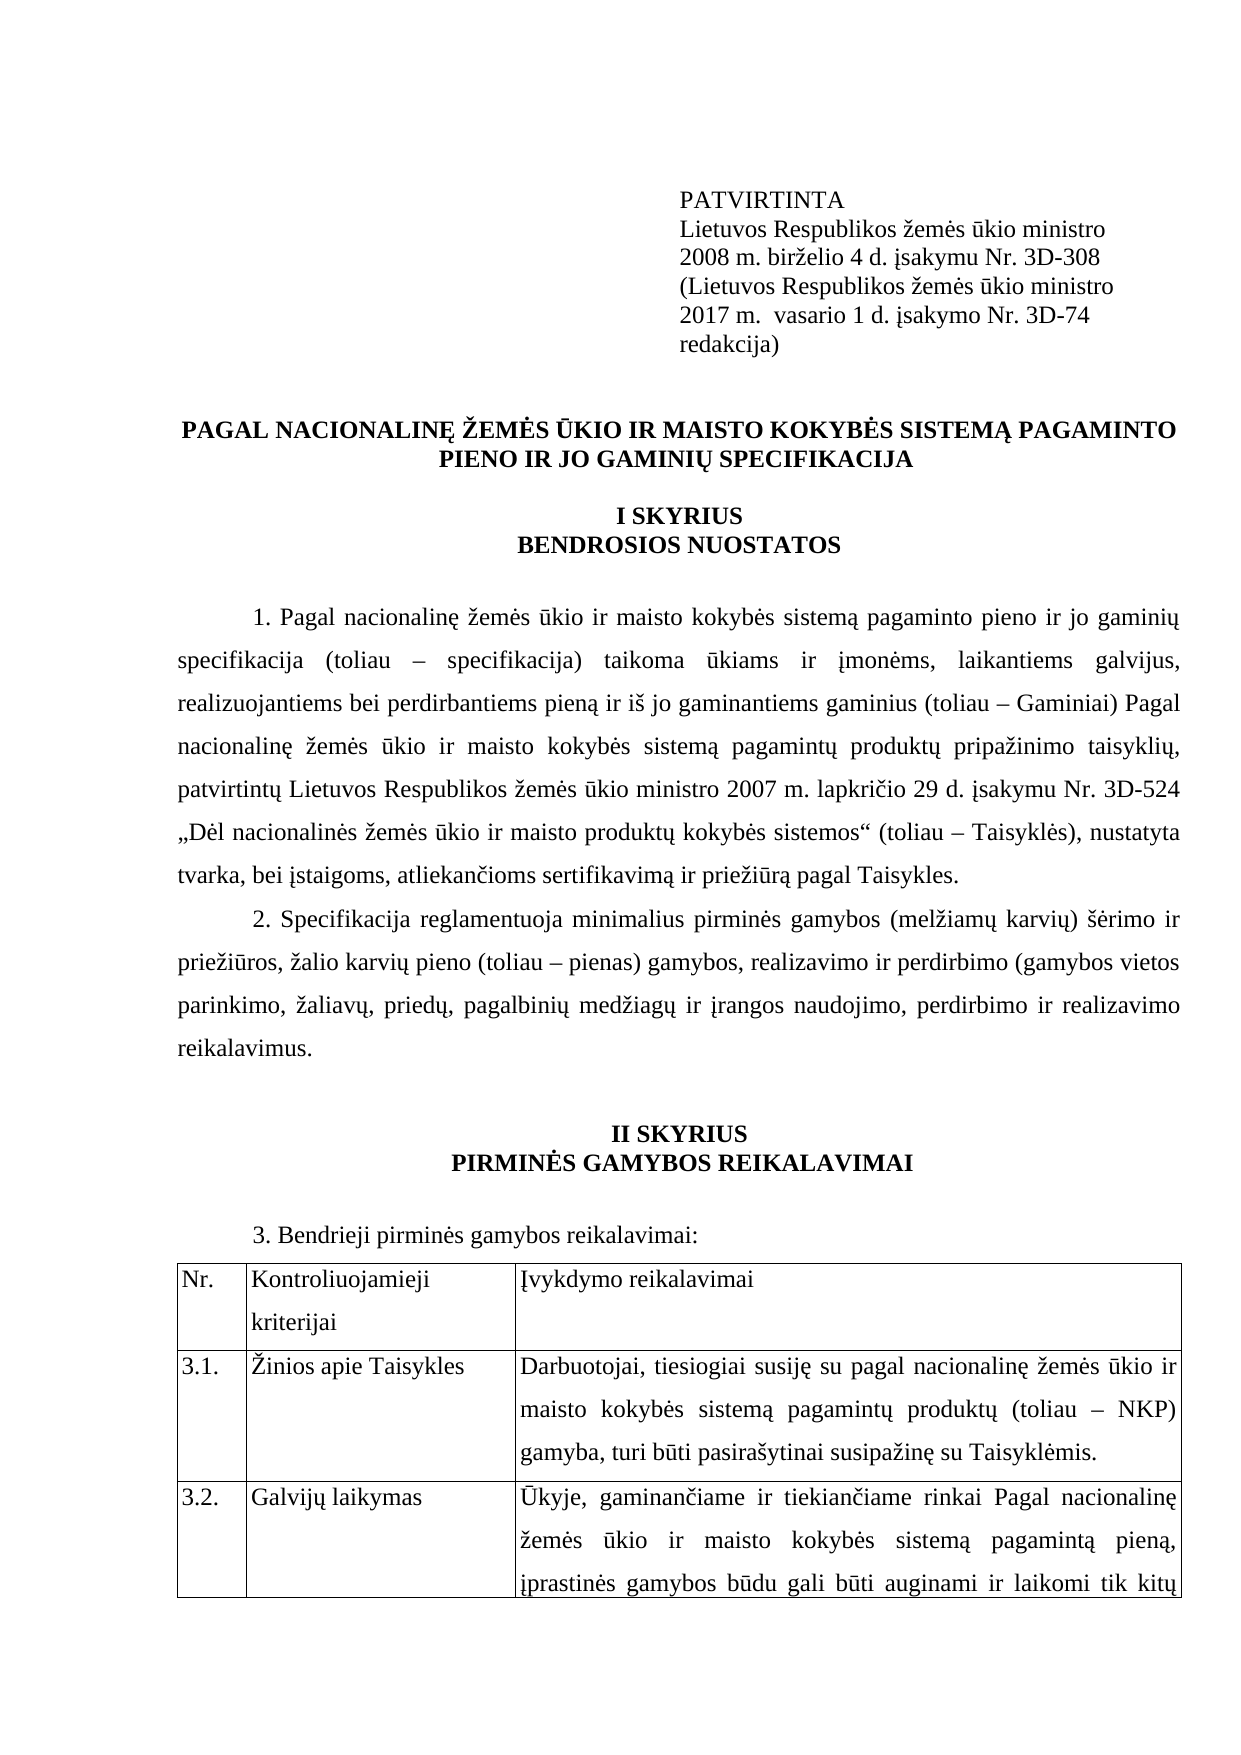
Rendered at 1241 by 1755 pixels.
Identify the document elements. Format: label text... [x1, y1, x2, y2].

text Lietuvos Respublikos žemės ūkio ministro [679, 214, 1181, 242]
text 1. Pagal nacionalinę žemės ūkio ir maisto kokybės sistemą pagaminto pieno ir jo gaminių specifikacija (toliau – specifikacija) taikoma ūkiams ir įmonėms, laikantiems galvijus, realizuojantiems bei perdirbantiems pieną ir iš jo gaminantiems gaminius (toliau – Gaminiai) Pagal nacionalinę žemės ūkio ir maisto kokybės sistemą pagamintų produktų pripažinimo taisyklių, patvirtintų Lietuvos Respublikos žemės ūkio ministro 2007 m. lapkričio 29 d. įsakymu Nr. 3D-524 „Dėl nacionalinės žemės ūkio ir maisto produktų kokybės sistemos“ (toliau – Taisyklės), nustatyta tvarka, bei įstaigoms, atliekančioms sertifikavimą ir priežiūrą pagal Taisykles. [177, 602, 1181, 889]
table_header Įvykdymo reikalavimai [516, 1264, 1181, 1350]
table_cell Galvijų laikymas [247, 1482, 515, 1597]
text 2008 m. birželio 4 d. įsakymu Nr. 3D-308 [679, 242, 1181, 271]
table_cell 3.1. [178, 1351, 246, 1481]
text 2017 m. vasario 1 d. įsakymo Nr. 3D-74 [679, 300, 1181, 329]
text PAGAL NACIONALINĘ ŽEMĖS ŪKIO IR MAISTO KOKYBĖS SISTEMĄ PAGAMINTO PIENO IR JO GAMINIŲ SPECIFIKACIJA [177, 415, 1181, 472]
text PATVIRTINTA [679, 185, 1181, 214]
text 2. Specifikacija reglamentuoja minimalius pirminės gamybos (melžiamų karvių) šėrimo ir priežiūros, žalio karvių pieno (toliau – pienas) gamybos, realizavimo ir perdirbimo (gamybos vietos parinkimo, žaliavų, priedų, pagalbinių medžiagų ir įrangos naudojimo, perdirbimo ir realizavimo reikalavimus. [177, 904, 1181, 1062]
table_cell Žinios apie Taisykles [247, 1351, 515, 1481]
table_cell Ūkyje, gaminančiame ir tiekiančiame rinkai Pagal nacionalinę žemės ūkio ir maisto kokybės sistemą pagamintą pieną, įprastinės gamybos būdu gali būti auginami ir laikomi tik kitų [516, 1482, 1181, 1597]
table_cell Darbuotojai, tiesiogiai susiję su pagal nacionalinę žemės ūkio ir maisto kokybės sistemą pagamintų produktų (toliau – NKP) gamyba, turi būti pasirašytinai susipažinę su Taisyklėmis. [516, 1351, 1181, 1481]
table_cell 3.2. [178, 1482, 246, 1597]
text PIRMINĖS GAMYBOS REIKALAVIMAI [177, 1148, 1181, 1177]
text II SKYRIUS [177, 1119, 1181, 1148]
table_header Nr. [178, 1264, 246, 1350]
table_header Kontroliuojamieji kriterijai [247, 1264, 515, 1350]
text redakcija) [679, 329, 1181, 357]
text (Lietuvos Respublikos žemės ūkio ministro [679, 271, 1181, 300]
text BENDROSIOS NUOSTATOS [177, 530, 1181, 559]
text 3. Bendrieji pirminės gamybos reikalavimai: [177, 1220, 1181, 1249]
text I SKYRIUS [177, 501, 1181, 530]
